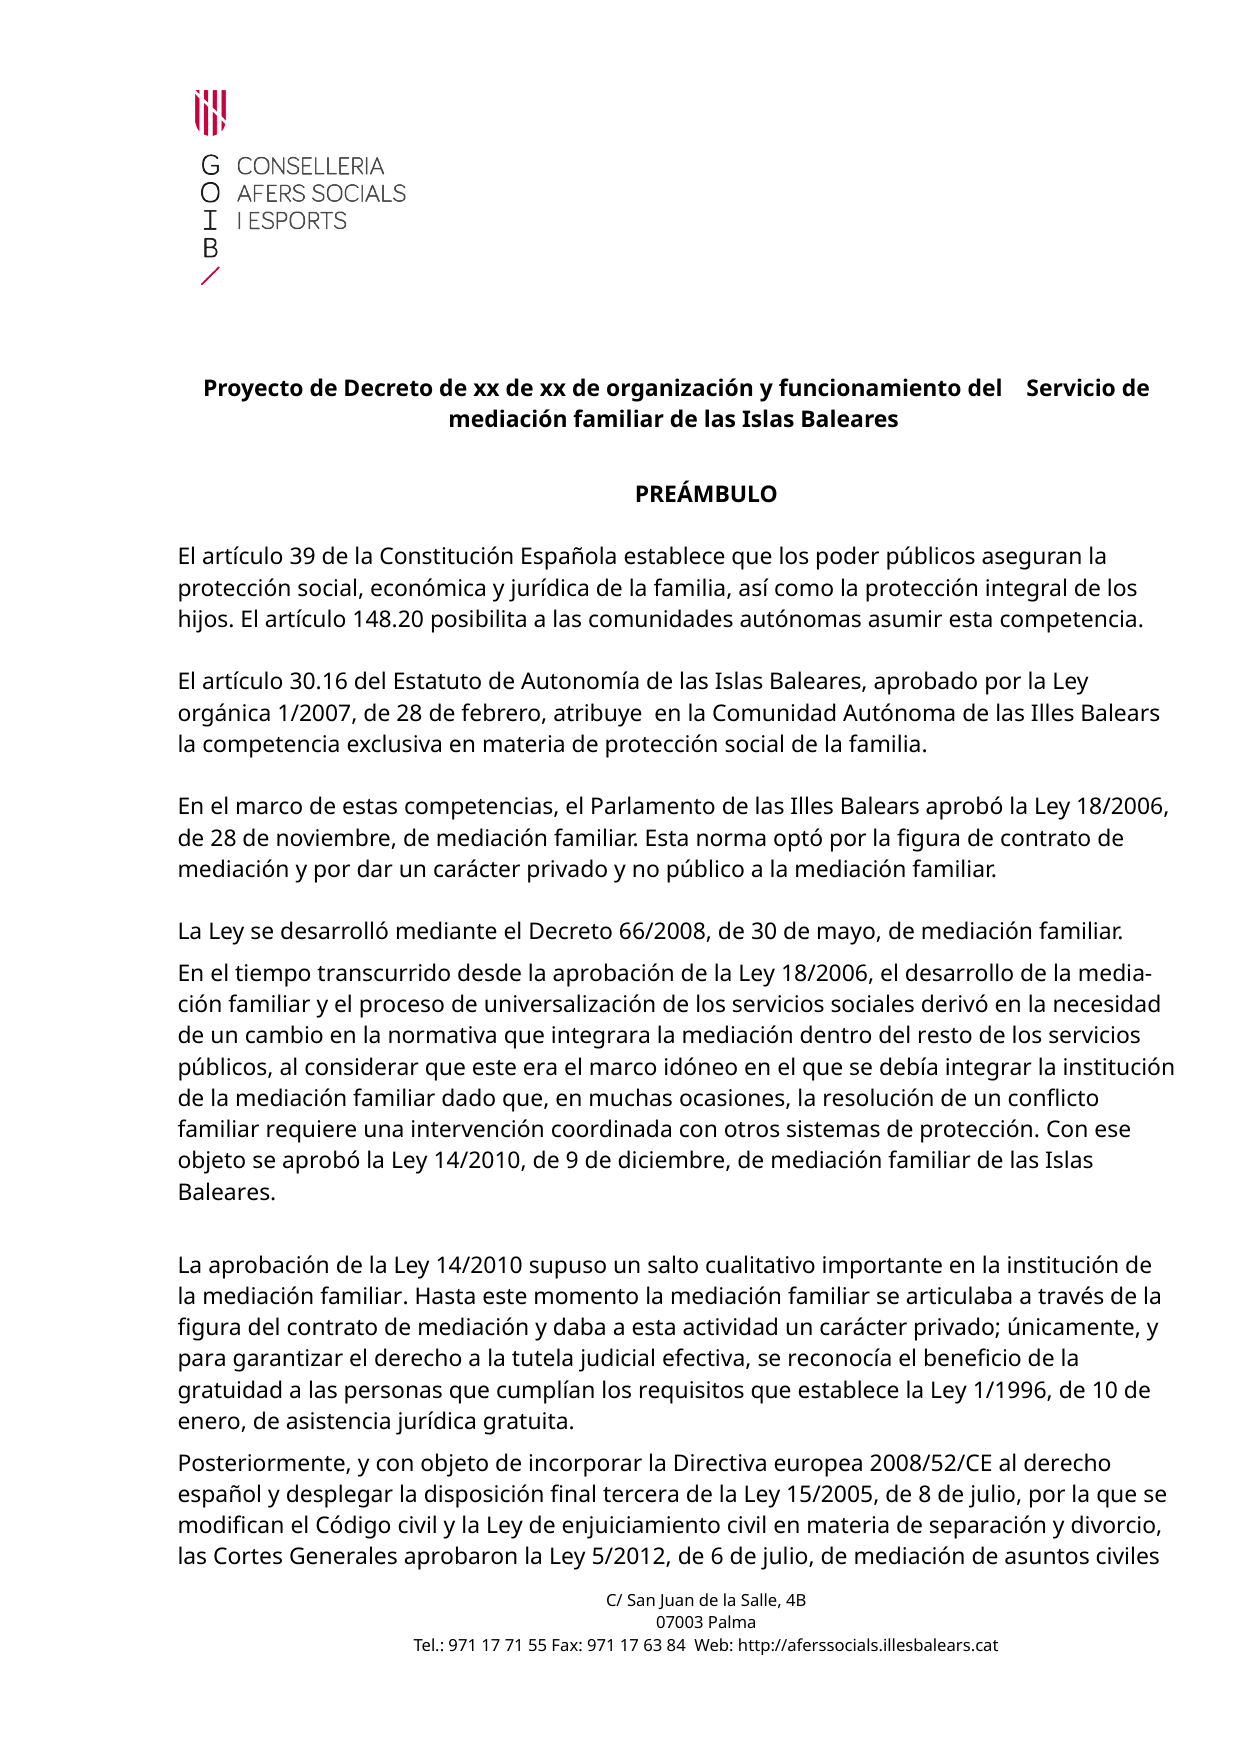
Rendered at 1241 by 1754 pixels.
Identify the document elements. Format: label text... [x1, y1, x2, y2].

picture [177, 75, 423, 300]
text Posteriormente, y con objeto de incorporar la Directiva europea 2008/52/CE al derecho español y desplegar la disposición final tercera de la Ley 15/2005, de 8 de julio, por la que se modifican el Código civil y la Ley de enjuiciamiento civil en materia de separación y divorcio, las Cortes Generales aprobaron la Ley 5/2012, de 6 de julio, de mediación de asuntos civiles [177, 1447, 1170, 1572]
text La Ley se desarrolló mediante el Decreto 66/2008, de 30 de mayo, de mediación familiar. [177, 915, 1211, 947]
text La aprobación de la Ley 14/2010 supuso un salto cualitativo importante en la institución de la mediación familiar. Hasta este momento la mediación familiar se articulaba a través de la figura del contrato de mediación y daba a esta actividad un carácter privado; únicamente, y para garantizar el derecho a la tutela judicial efectiva, se reconocía el beneficio de la gratuidad a las personas que cumplían los requisitos que establece la Ley 1/1996, de 10 de enero, de asistencia jurídica gratuita. [177, 1249, 1176, 1436]
text En el marco de estas competencias, el Parlamento de las Illes Balears aprobó la Ley 18/2006, de 28 de noviembre, de mediación familiar. Esta norma optó por la figura de contrato de mediación y por dar un carácter privado y no público a la mediación familiar. [177, 790, 1176, 884]
text El artículo 30.16 del Estatuto de Autonomía de las Islas Baleares, aprobado por la Ley orgánica 1/2007, de 28 de febrero, atribuye en la Comunidad Autónoma de las Illes Balears la competencia exclusiva en materia de protección social de la familia. [177, 665, 1176, 759]
text El artículo 39 de la Constitución Española establece que los poder públicos aseguran la protección social, económica y jurídica de la familia, así como la protección integral de los hijos. El artículo 148.20 posibilita a las comunidades autónomas asumir esta competencia. [177, 540, 1176, 634]
subtitle Proyecto de Decreto de xx de xx de organización y funcionamiento del Servicio de mediación familiar de las Islas Baleares [177, 372, 1170, 434]
text PREÁMBULO [177, 478, 1235, 509]
text En el tiempo transcurrido desde la aprobación de la Ley 18/2006, el desarrollo de la media- ción familiar y el proceso de universalización de los servicios sociales derivó en la necesidad de un cambio en la normativa que integrara la mediación dentro del resto de los servicios públicos, al considerar que este era el marco idóneo en el que se debía integrar la institución de la mediación familiar dado que, en muchas ocasiones, la resolución de un conflicto familiar requiere una intervención coordinada con otros sistemas de protección. Con ese objeto se aprobó la Ley 14/2010, de 9 de diciembre, de mediación familiar de las Islas Baleares. [177, 957, 1176, 1207]
